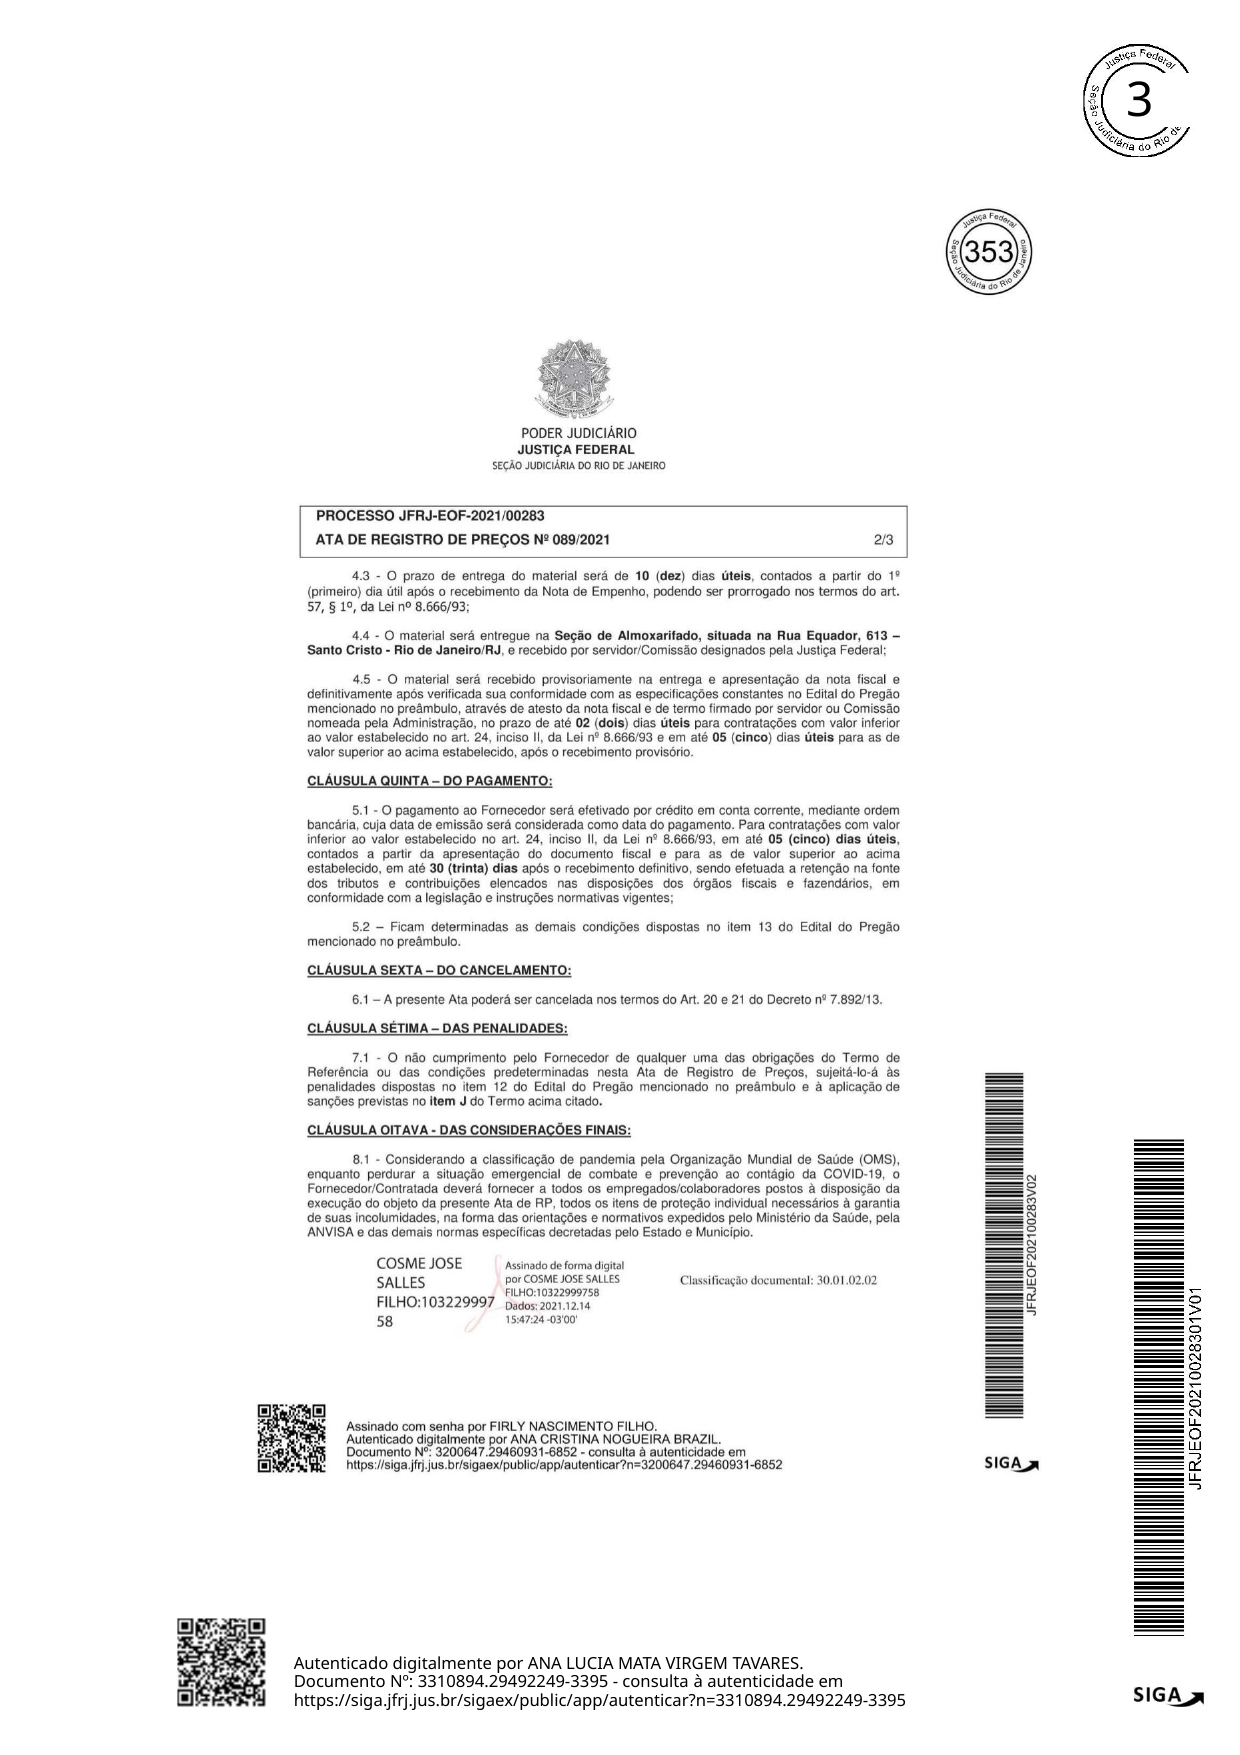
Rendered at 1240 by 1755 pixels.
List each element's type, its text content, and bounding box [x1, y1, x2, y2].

text https://siga.jfrj.jus.br/sigaex/public/app/autenticar?n=3310894.29492249-3395 [293, 1692, 954, 1710]
text Autenticado digitalmente por ANA LUCIA MATA VIRGEM TAVARES. [293, 1654, 954, 1673]
text Documento Nº: 3310894.29492249-3395 - consulta à autenticidade em [293, 1673, 954, 1692]
text 3 [1126, 73, 1224, 127]
